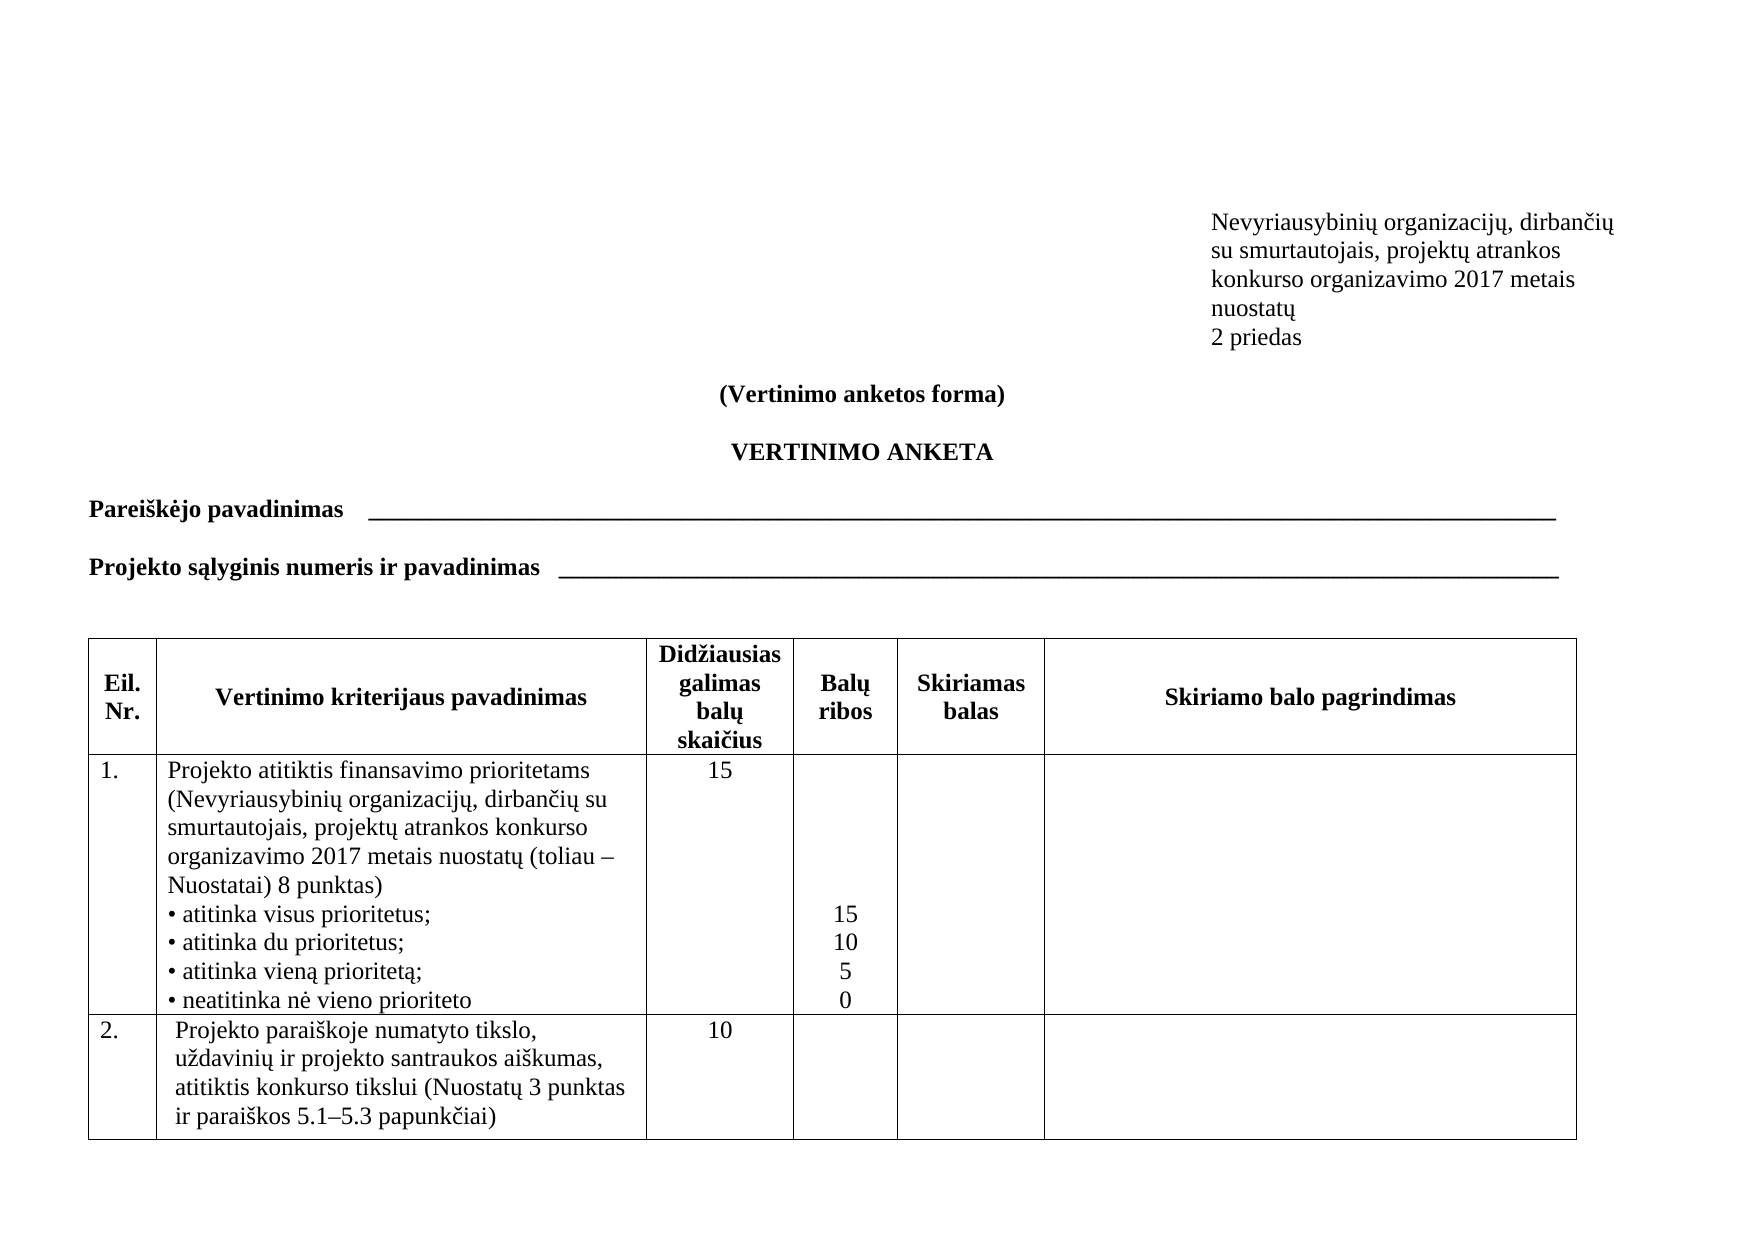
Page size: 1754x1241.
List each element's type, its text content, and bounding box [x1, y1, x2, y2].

table_cell [1045, 755, 1576, 1014]
table_cell Projekto atitiktis finansavimo prioritetams (Nevyriausybinių organizacijų, dirbančių su smurtautojais, projektų atrankos konkurso organizavimo 2017 metais nuostatų (toliau – Nuostatai) 8 punktas) • atitinka visus prioritetus; • atitinka du prioritetus; • atitinka vieną prioritetą; • neatitinka nė vieno prioriteto [157, 755, 646, 1014]
table_cell [898, 1015, 1044, 1139]
table_cell [898, 755, 1044, 1014]
table_cell 15 10 5 0 [794, 755, 897, 1014]
subtitle (Vertinimo anketos forma) [89, 379, 1636, 408]
table_cell 15 [647, 755, 793, 1014]
text Projekto sąlyginis numeris ir pavadinimas ________________________________________________________________________________ [89, 552, 1636, 580]
text 2 priedas [1211, 322, 1636, 350]
text Nevyriausybinių organizacijų, dirbančių su smurtautojais, projektų atrankos konkurso organizavimo 2017 metais nuostatų [1211, 207, 1636, 322]
subtitle VERTINIMO ANKETA [89, 437, 1636, 465]
table_header Vertinimo kriterijaus pavadinimas [157, 639, 646, 754]
text Pareiškėjo pavadinimas _______________________________________________________________________________________________ [89, 494, 1636, 523]
table_cell [794, 1015, 897, 1139]
table_header Didžiausias galimas balų skaičius [647, 639, 793, 754]
table_header Eil. Nr. [89, 639, 156, 754]
table_cell 10 [647, 1015, 793, 1139]
table_cell 1. [89, 755, 156, 1014]
table_cell 2. [89, 1015, 156, 1139]
table_cell [1045, 1015, 1576, 1139]
table_header Balų ribos [794, 639, 897, 754]
table_cell Projekto paraiškoje numatyto tikslo, uždavinių ir projekto santraukos aiškumas, atitiktis konkurso tikslui (Nuostatų 3 punktas ir paraiškos 5.1–5.3 papunkčiai) [157, 1015, 646, 1139]
table_header Skiriamo balo pagrindimas [1045, 639, 1576, 754]
table_header Skiriamas balas [898, 639, 1044, 754]
